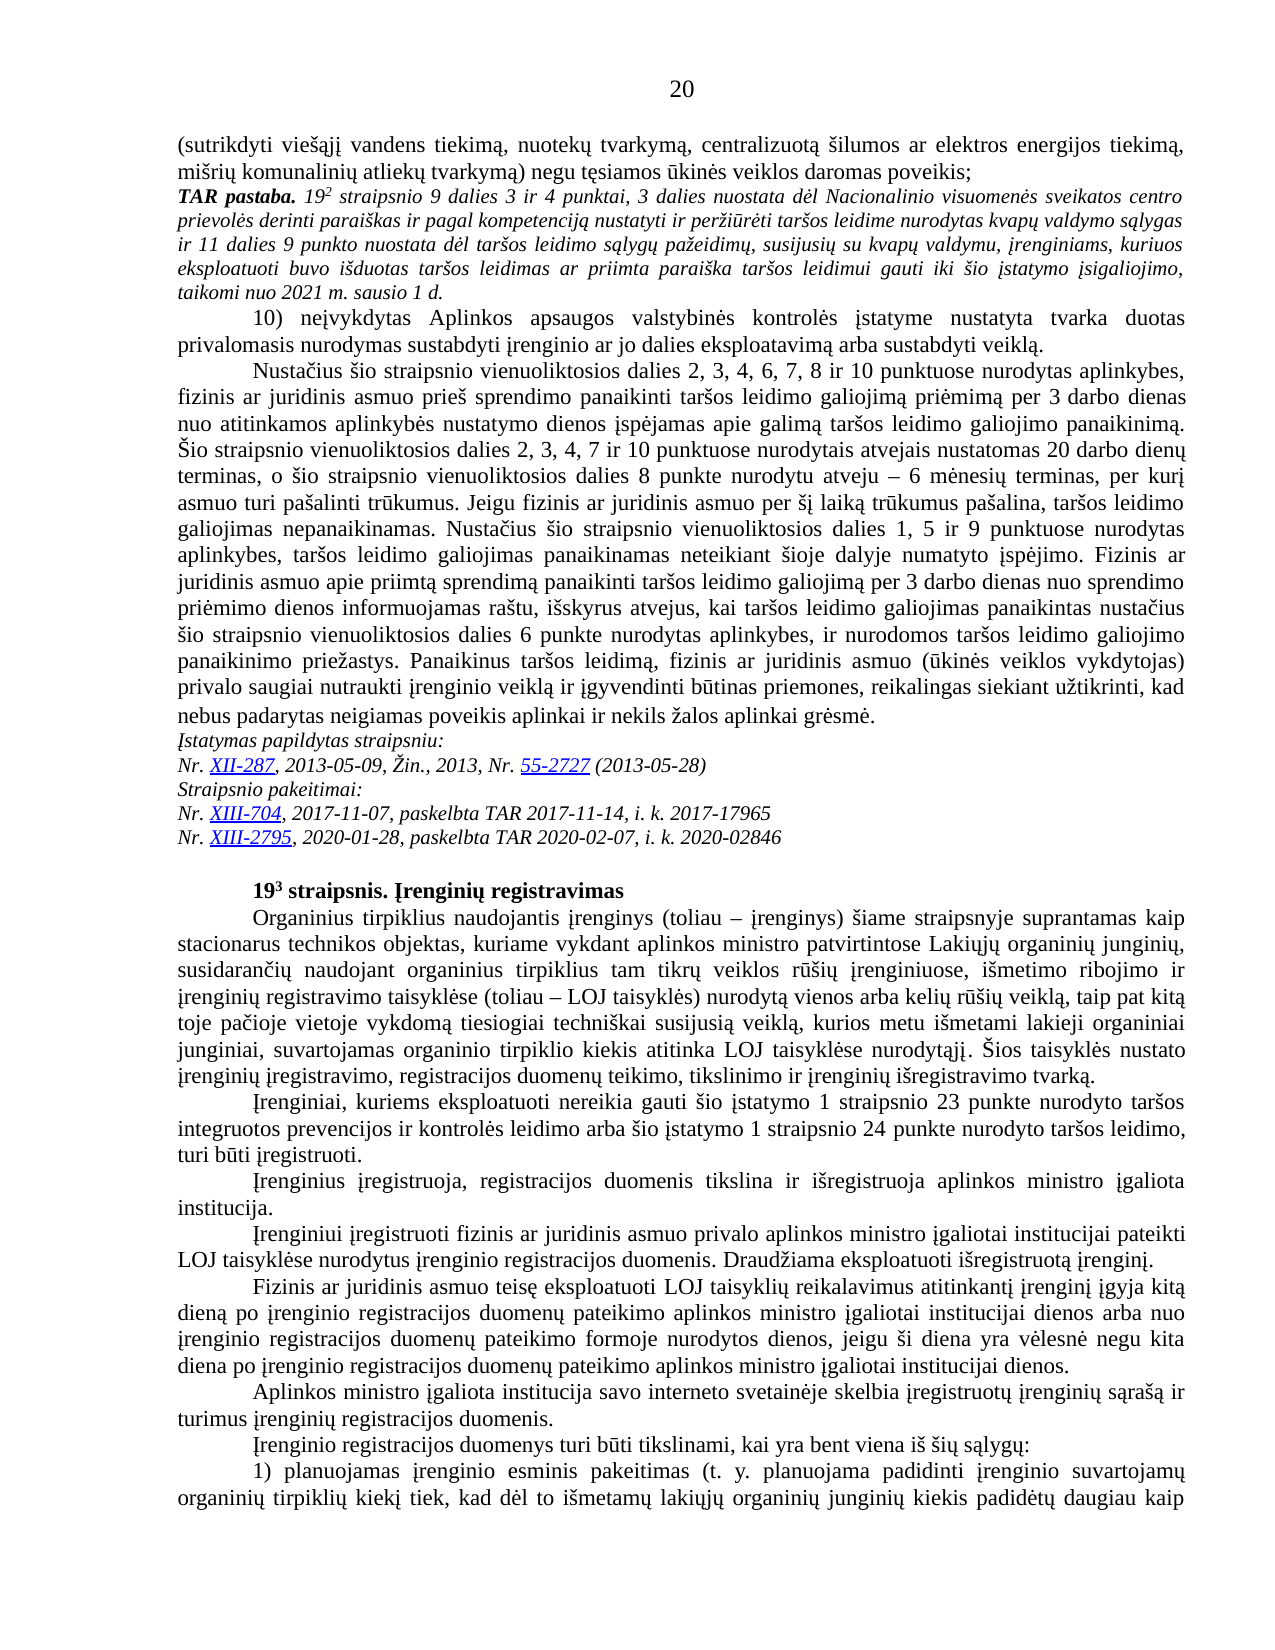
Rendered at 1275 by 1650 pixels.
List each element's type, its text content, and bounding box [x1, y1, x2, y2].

text Įrenginiai, kuriems eksploatuoti nereikia gauti šio įstatymo 1 straipsnio 23 punkte nurodyto taršos integruotos prevencijos ir kontrolės leidimo arba šio įstatymo 1 straipsnio 24 punkte nurodyto taršos leidimo, turi būti įregistruoti. [177, 1088, 1186, 1167]
text Nr. XIII-2795, 2020-01-28, paskelbta TAR 2020-02-07, i. k. 2020-02846 [177, 825, 1186, 849]
text Įrenginio registracijos duomenys turi būti tikslinami, kai yra bent viena iš šių sąlygų: [177, 1431, 1186, 1457]
text Įrenginiui įregistruoti fizinis ar juridinis asmuo privalo aplinkos ministro įgaliotai institucijai pateikti LOJ taisyklėse nurodytus įrenginio registracijos duomenis. Draudžiama eksploatuoti išregistruotą įrenginį. [177, 1220, 1186, 1273]
text Įrenginius įregistruoja, registracijos duomenis tikslina ir išregistruoja aplinkos ministro įgaliota institucija. [177, 1167, 1186, 1220]
text Nustačius šio straipsnio vienuoliktosios dalies 2, 3, 4, 6, 7, 8 ir 10 punktuose nurodytas aplinkybes, fizinis ar juridinis asmuo prieš sprendimo panaikinti taršos leidimo galiojimą priėmimą per 3 darbo dienas nuo atitinkamos aplinkybės nustatymo dienos įspėjamas apie galimą taršos leidimo galiojimo panaikinimą. Šio straipsnio vienuoliktosios dalies 2, 3, 4, 7 ir 10 punktuose nurodytais atvejais nustatomas 20 darbo dienų terminas, o šio straipsnio vienuoliktosios dalies 8 punkte nurodytu atveju – 6 mėnesių terminas, per kurį asmuo turi pašalinti trūkumus. Jeigu fizinis ar juridinis asmuo per šį laiką trūkumus pašalina, taršos leidimo galiojimas nepanaikinamas. Nustačius šio straipsnio vienuoliktosios dalies 1, 5 ir 9 punktuose nurodytas aplinkybes, taršos leidimo galiojimas panaikinamas neteikiant šioje dalyje numatyto įspėjimo. Fizinis ar juridinis asmuo apie priimtą sprendimą panaikinti taršos leidimo galiojimą per 3 darbo dienas nuo sprendimo priėmimo dienos informuojamas raštu, išskyrus atvejus, kai taršos leidimo galiojimas panaikintas nustačius šio straipsnio vienuoliktosios dalies 6 punkte nurodytas aplinkybes, ir nurodomos taršos leidimo galiojimo panaikinimo priežastys. Panaikinus taršos leidimą, fizinis ar juridinis asmuo (ūkinės veiklos vykdytojas) privalo saugiai nutraukti įrenginio veiklą ir įgyvendinti būtinas priemones, reikalingas siekiant užtikrinti, kad nebus padarytas neigiamas poveikis aplinkai ir nekils žalos aplinkai grėsmė. [177, 357, 1186, 728]
text (sutrikdyti viešąjį vandens tiekimą, nuotekų tvarkymą, centralizuotą šilumos ar elektros energijos tiekimą, mišrių komunalinių atliekų tvarkymą) negu tęsiamos ūkinės veiklos daromas poveikis; [177, 131, 1186, 184]
text Aplinkos ministro įgaliota institucija savo interneto svetainėje skelbia įregistruotų įrenginių sąrašą ir turimus įrenginių registracijos duomenis. [177, 1378, 1186, 1431]
text Fizinis ar juridinis asmuo teisę eksploatuoti LOJ taisyklių reikalavimus atitinkantį įrenginį įgyja kitą dieną po įrenginio registracijos duomenų pateikimo aplinkos ministro įgaliotai institucijai dienos arba nuo įrenginio registracijos duomenų pateikimo formoje nurodytos dienos, jeigu ši diena yra vėlesnė negu kita diena po įrenginio registracijos duomenų pateikimo aplinkos ministro įgaliotai institucijai dienos. [177, 1273, 1186, 1378]
text Nr. XIII-704, 2017-11-07, paskelbta TAR 2017-11-14, i. k. 2017-17965 [177, 801, 1186, 825]
text Organinius tirpiklius naudojantis įrenginys (toliau – įrenginys) šiame straipsnyje suprantamas kaip stacionarus technikos objektas, kuriame vykdant aplinkos ministro patvirtintose Lakiųjų organinių junginių, susidarančių naudojant organinius tirpiklius tam tikrų veiklos rūšių įrenginiuose, išmetimo ribojimo ir įrenginių registravimo taisyklėse (toliau – LOJ taisyklės) nurodytą vienos arba kelių rūšių veiklą, taip pat kitą toje pačioje vietoje vykdomą tiesiogiai techniškai susijusią veiklą, kurios metu išmetami lakieji organiniai junginiai, suvartojamas organinio tirpiklio kiekis atitinka LOJ taisyklėse nurodytąjį. Šios taisyklės nustato įrenginių įregistravimo, registracijos duomenų teikimo, tikslinimo ir įrenginių išregistravimo tvarką. [177, 904, 1186, 1088]
text TAR pastaba. 192 straipsnio 9 dalies 3 ir 4 punktai, 3 dalies nuostata dėl Nacionalinio visuomenės sveikatos centro prievolės derinti paraiškas ir pagal kompetenciją nustatyti ir peržiūrėti taršos leidime nurodytas kvapų valdymo sąlygas ir 11 dalies 9 punkto nuostata dėl taršos leidimo sąlygų pažeidimų, susijusių su kvapų valdymu, įrenginiams, kuriuos eksploatuoti buvo išduotas taršos leidimas ar priimta paraiška taršos leidimui gauti iki šio įstatymo įsigaliojimo, taikomi nuo 2021 m. sausio 1 d. [177, 184, 1186, 304]
text 10) neįvykdytas Aplinkos apsaugos valstybinės kontrolės įstatyme nustatyta tvarka duotas privalomasis nurodymas sustabdyti įrenginio ar jo dalies eksploatavimą arba sustabdyti veiklą. [177, 304, 1186, 357]
text Įstatymas papildytas straipsniu: [177, 728, 1186, 752]
text 193 straipsnis. Įrenginių registravimas [177, 877, 1186, 904]
text Nr. XII-287, 2013-05-09, Žin., 2013, Nr. 55-2727 (2013-05-28) [177, 752, 1186, 777]
text Straipsnio pakeitimai: [177, 777, 1186, 801]
text 1) planuojamas įrenginio esminis pakeitimas (t. y. planuojama padidinti įrenginio suvartojamų organinių tirpiklių kiekį tiek, kad dėl to išmetamų lakiųjų organinių junginių kiekis padidėtų daugiau kaip [177, 1457, 1186, 1510]
